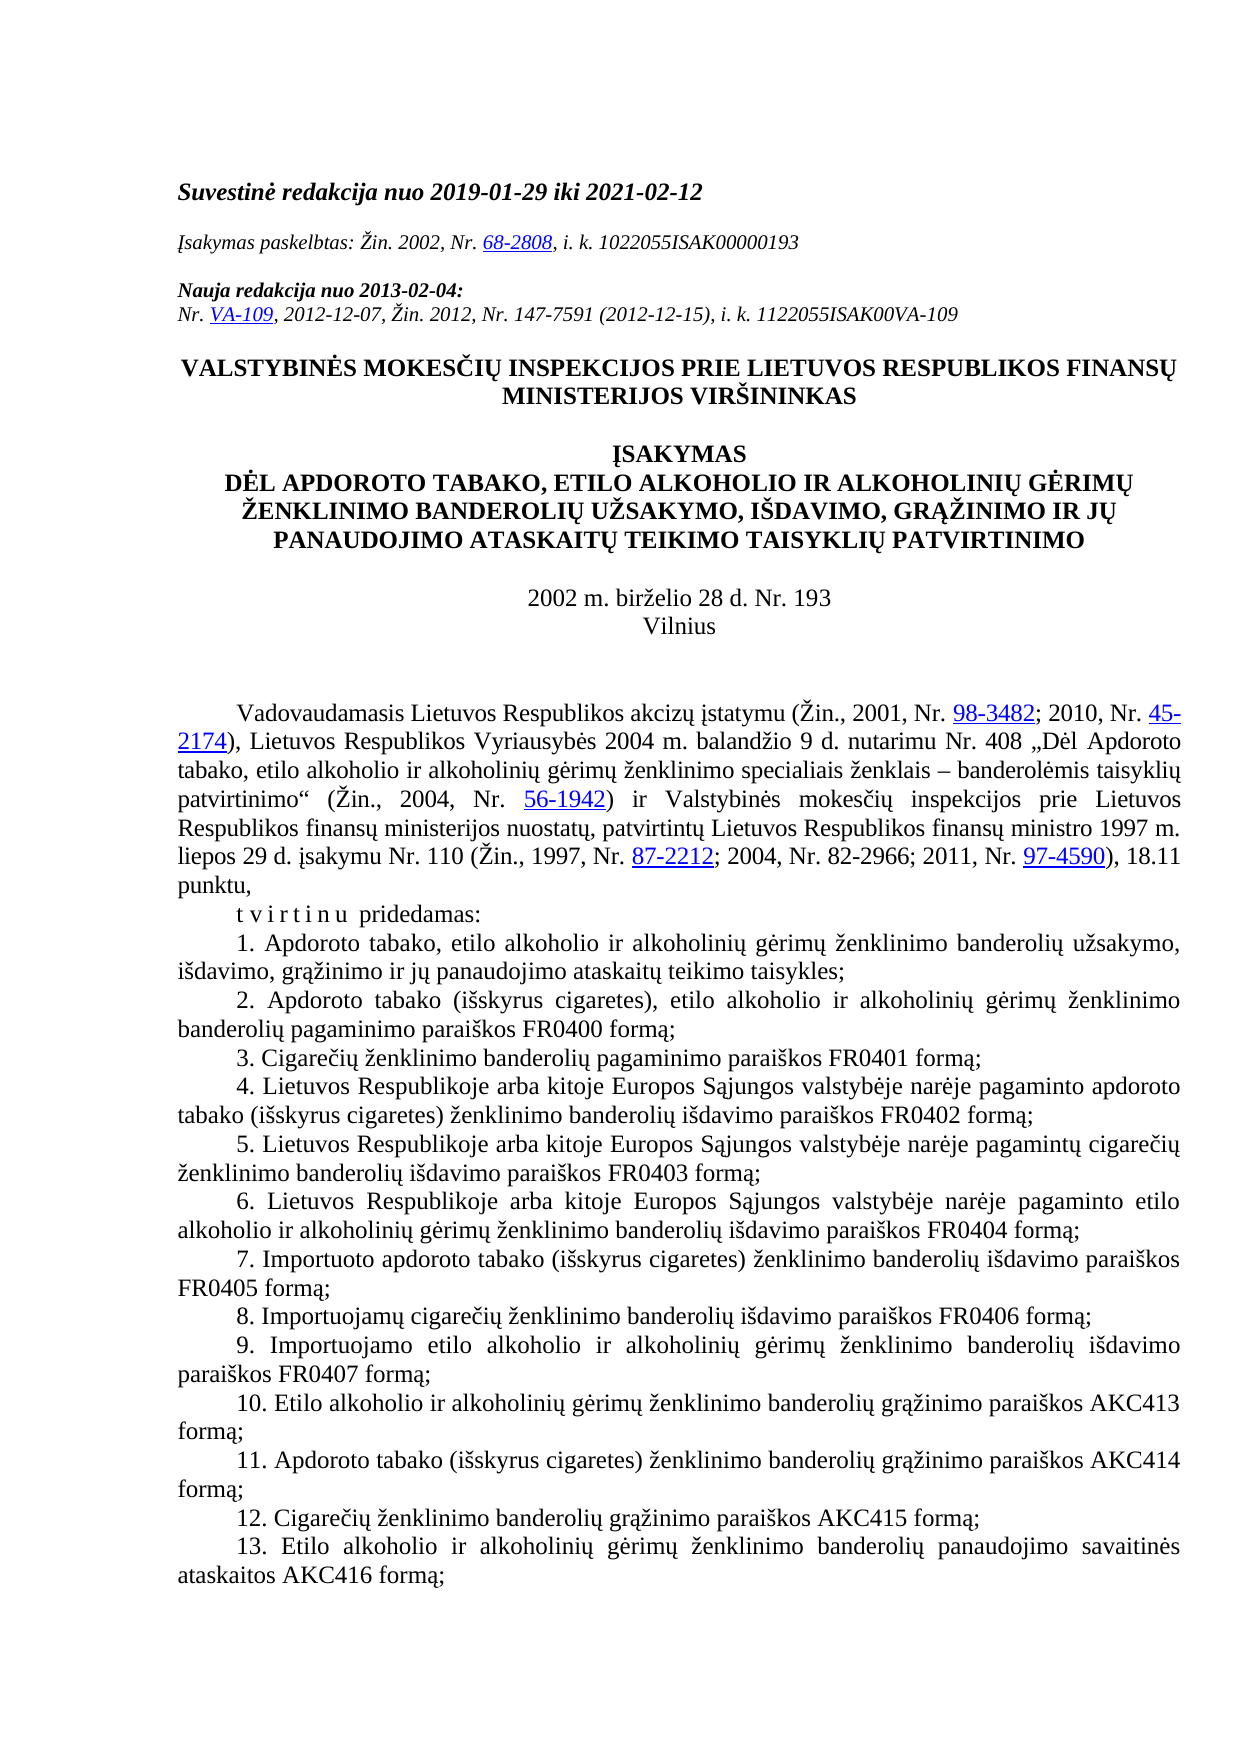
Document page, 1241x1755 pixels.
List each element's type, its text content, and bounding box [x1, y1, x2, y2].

text 9. Importuojamo etilo alkoholio ir alkoholinių gėrimų ženklinimo banderolių išdavimo paraiškos FR0407 formą; [177, 1330, 1181, 1388]
text Vadovaudamasis Lietuvos Respublikos akcizų įstatymu (Žin., 2001, Nr. 98-3482; 2010, Nr. 45-2174), Lietuvos Respublikos Vyriausybės 2004 m. balandžio 9 d. nutarimu Nr. 408 „Dėl apdoroto tabako, etilo alkoholio ir alkoholinių gėrimų ženklinimo specialiais ženklais – banderolėmis taisyklių patvirtinimo“ (Žin., 2004, Nr. 56-1942) ir Valstybinės mokesčių inspekcijos prie Lietuvos Respublikos finansų ministerijos nuostatų, patvirtintų Lietuvos Respublikos finansų ministro 1997 m. liepos 29 d. įsakymu Nr. 110 (Žin., 1997, Nr. 87-2212; 2004, Nr. 82-2966; 2011, Nr. 97-4590), 18.11 punktu, [177, 698, 1181, 899]
text 11. Apdoroto tabako (išskyrus cigaretes) ženklinimo banderolių grąžinimo paraiškos AKC414 formą; [177, 1445, 1181, 1503]
text 6. Lietuvos Respublikoje arba kitoje Europos Sąjungos valstybėje narėje pagaminto etilo alkoholio ir alkoholinių gėrimų ženklinimo banderolių išdavimo paraiškos FR0404 formą; [177, 1186, 1181, 1244]
text Suvestinė redakcija nuo 2019-01-29 iki 2021-02-12 [177, 177, 1181, 206]
text t virtinu pridedamas: [177, 899, 1181, 928]
text 2002 m. birželio 28 d. Nr. 193 [177, 583, 1181, 611]
text 4. Lietuvos Respublikoje arba kitoje Europos Sąjungos valstybėje narėje pagaminto apdoroto tabako (išskyrus cigaretes) ženklinimo banderolių išdavimo paraiškos FR0402 formą; [177, 1071, 1181, 1129]
text 10. Etilo alkoholio ir alkoholinių gėrimų ženklinimo banderolių grąžinimo paraiškos AKC413 formą; [177, 1388, 1181, 1445]
text DĖL APDOROTO TABAKO, ETILO ALKOHOLIO IR ALKOHOLINIŲ GĖRIMŲ ŽENKLINIMO BANDEROLIŲ UŽSAKYMO, IŠDAVIMO, GRĄŽINIMO IR JŲ PANAUDOJIMO ATASKAITŲ TEIKIMO TAISYKLIŲ PATVIRTINIMO [177, 468, 1181, 554]
text Nr. VA-109, 2012-12-07, Žin. 2012, Nr. 147-7591 (2012-12-15), i. k. 1122055ISAK00VA-109 [177, 302, 1181, 326]
text Nauja redakcija nuo 2013-02-04: [177, 278, 1181, 302]
text 8. Importuojamų cigarečių ženklinimo banderolių išdavimo paraiškos FR0406 formą; [177, 1301, 1181, 1330]
text 5. Lietuvos Respublikoje arba kitoje Europos Sąjungos valstybėje narėje pagamintų cigarečių ženklinimo banderolių išdavimo paraiškos FR0403 formą; [177, 1129, 1181, 1186]
text 1. Apdoroto tabako, etilo alkoholio ir alkoholinių gėrimų ženklinimo banderolių užsakymo, išdavimo, grąžinimo ir jų panaudojimo ataskaitų teikimo taisykles; [177, 928, 1181, 985]
text 7. Importuoto apdoroto tabako (išskyrus cigaretes) ženklinimo banderolių išdavimo paraiškos FR0405 formą; [177, 1244, 1181, 1301]
text Vilnius [177, 611, 1181, 640]
text 12. Cigarečių ženklinimo banderolių grąžinimo paraiškos AKC415 formą; [177, 1503, 1181, 1531]
text 13. Etilo alkoholio ir alkoholinių gėrimų ženklinimo banderolių panaudojimo savaitinės ataskaitos AKC416 formą; [177, 1531, 1181, 1589]
text 2. Apdoroto tabako (išskyrus cigaretes), etilo alkoholio ir alkoholinių gėrimų ženklinimo banderolių pagaminimo paraiškos FR0400 formą; [177, 985, 1181, 1043]
text ĮSAKYMAS [177, 439, 1181, 468]
text VALSTYBINĖS MOKESČIŲ INSPEKCIJOS PRIE LIETUVOS RESPUBLIKOS FINANSŲ MINISTERIJOS VIRŠININKAS [177, 353, 1181, 410]
text 3. Cigarečių ženklinimo banderolių pagaminimo paraiškos FR0401 formą; [177, 1043, 1181, 1071]
text Įsakymas paskelbtas: Žin. 2002, Nr. 68-2808, i. k. 1022055ISAK00000193 [177, 230, 1181, 254]
